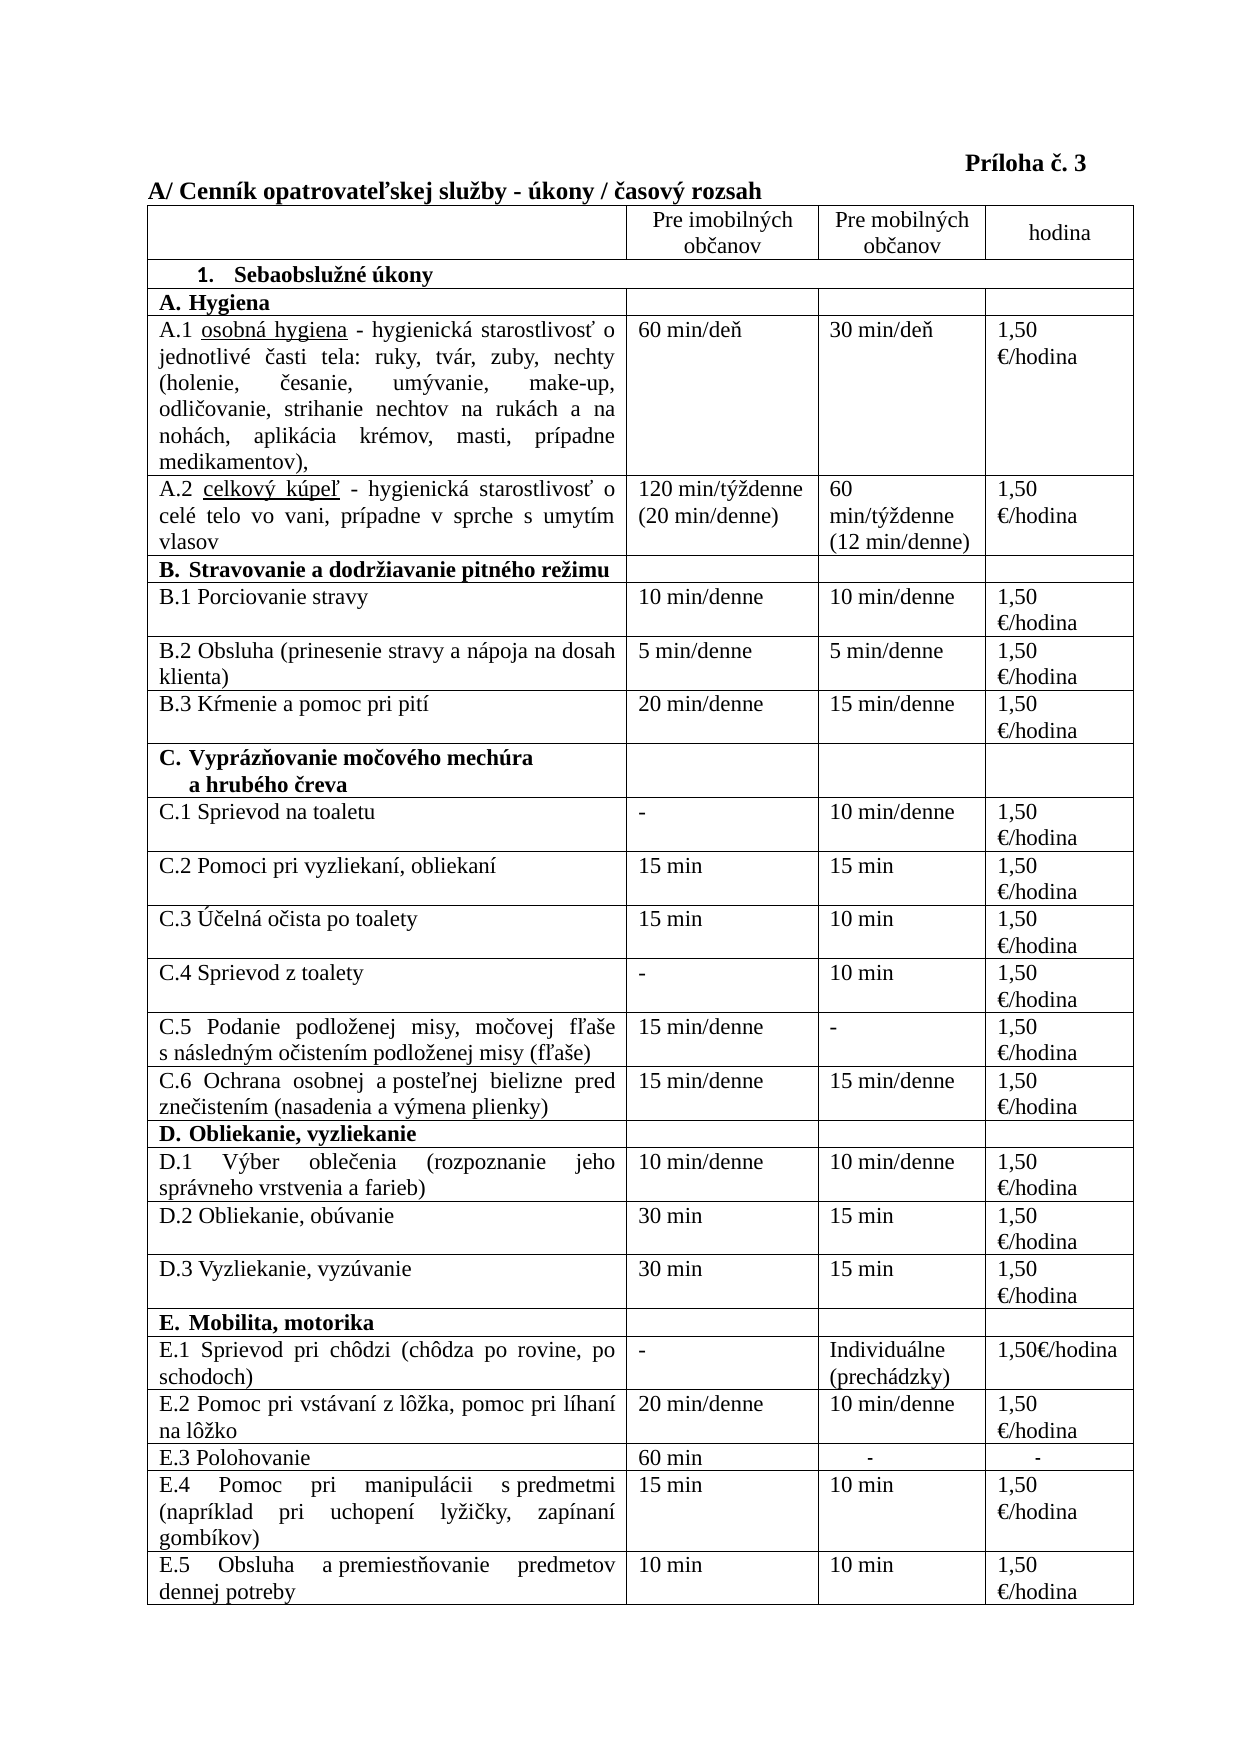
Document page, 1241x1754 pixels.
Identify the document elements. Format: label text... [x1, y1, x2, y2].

table_cell 1,50 €/hodina [986, 1390, 1133, 1443]
table_cell 10 min [819, 959, 985, 1012]
table_cell Stravovanie a dodržiavanie pitného režimu [148, 556, 626, 582]
table_cell C.3 Účelná očista po toalety [148, 906, 626, 958]
table_cell 10 min/denne [819, 583, 985, 636]
table_cell 15 min [627, 852, 818, 904]
table_cell 1,50 €/hodina [986, 637, 1133, 689]
table_cell C.4 Sprievod z toalety [148, 959, 626, 1012]
table_cell C.6 Ochrana osobnej a posteľnej bielizne pred znečistením (nasadenia a výmena plienky) [148, 1067, 626, 1119]
text Príloha č. 3 [148, 148, 1093, 176]
table_cell 1,50 €/hodina [986, 1148, 1133, 1201]
table_cell [986, 1309, 1133, 1336]
table_cell - [819, 1013, 985, 1066]
table_cell 15 min/denne [627, 1013, 818, 1066]
table_cell 1,50 €/hodina [986, 906, 1133, 958]
table_cell [986, 744, 1133, 797]
table_cell 5 min/denne [627, 637, 818, 689]
table_cell 15 min [819, 1202, 985, 1254]
table_cell 1,50€/hodina [986, 1337, 1133, 1389]
table_cell 1,50 €/hodina [986, 1255, 1133, 1308]
table_cell 120 min/týždenne (20 min/denne) [627, 476, 818, 554]
table_cell D.1 Výber oblečenia (rozpoznanie jeho správneho vrstvenia a farieb) [148, 1148, 626, 1201]
table_cell [819, 1309, 985, 1336]
table_cell 1,50 €/hodina [986, 316, 1133, 474]
table_cell 1,50 €/hodina [986, 1552, 1133, 1604]
table_header hodina [986, 206, 1133, 259]
table_cell Vyprázňovanie močového mechúra a hrubého čreva [148, 744, 626, 797]
table_cell C.5 Podanie podloženej misy, močovej fľaše s následným očistením podloženej misy (fľaše) [148, 1013, 626, 1066]
table_cell Individuálne (prechádzky) [819, 1337, 985, 1389]
table_cell 10 min/denne [819, 1148, 985, 1201]
table_cell 30 min/deň [819, 316, 985, 474]
table_cell C.2 Pomoci pri vyzliekaní, obliekaní [148, 852, 626, 904]
table_cell 5 min/denne [819, 637, 985, 689]
table_cell D.2 Obliekanie, obúvanie [148, 1202, 626, 1254]
table_cell [627, 556, 818, 582]
table_cell 10 min [819, 1471, 985, 1551]
table_cell B.2 Obsluha (prinesenie stravy a nápoja na dosah klienta) [148, 637, 626, 689]
table_header [148, 206, 626, 259]
table_cell 10 min [819, 906, 985, 958]
table_cell 1,50 €/hodina [986, 1202, 1133, 1254]
table_cell 10 min/denne [819, 798, 985, 851]
table_cell C.1 Sprievod na toaletu [148, 798, 626, 851]
table_cell [627, 289, 818, 315]
table_cell Sebaobslužné úkony [148, 260, 1133, 288]
table_cell 1,50 €/hodina [986, 1471, 1133, 1551]
table_cell E.2 Pomoc pri vstávaní z lôžka, pomoc pri líhaní na lôžko [148, 1390, 626, 1443]
table_cell 20 min/denne [627, 691, 818, 743]
table_cell 10 min/denne [627, 583, 818, 636]
table_cell D.3 Vyzliekanie, vyzúvanie [148, 1255, 626, 1308]
table_cell E.3 Polohovanie [148, 1444, 626, 1470]
table_cell B.3 Kŕmenie a pomoc pri pití [148, 691, 626, 743]
table_cell [819, 1444, 985, 1470]
table_cell Mobilita, motorika [148, 1309, 626, 1336]
table_cell 60 min/týždenne (12 min/denne) [819, 476, 985, 554]
table_cell 30 min [627, 1255, 818, 1308]
table_cell [627, 1121, 818, 1147]
table_cell 15 min [819, 852, 985, 904]
table_cell - [627, 959, 818, 1012]
table_cell [627, 744, 818, 797]
table_cell [986, 556, 1133, 582]
table_header Pre mobilných občanov [819, 206, 985, 259]
table_cell - [627, 1337, 818, 1389]
table_cell 30 min [627, 1202, 818, 1254]
table_cell 10 min [627, 1552, 818, 1604]
table_cell 15 min/denne [819, 1067, 985, 1119]
table_cell 15 min/denne [819, 691, 985, 743]
table_cell 15 min [627, 906, 818, 958]
table_cell 10 min/denne [627, 1148, 818, 1201]
table_cell 60 min/deň [627, 316, 818, 474]
table_cell 10 min/denne [819, 1390, 985, 1443]
table_cell Hygiena [148, 289, 626, 315]
table_cell B.1 Porciovanie stravy [148, 583, 626, 636]
table_cell 15 min [819, 1255, 985, 1308]
table_cell - [627, 798, 818, 851]
table_cell E.4 Pomoc pri manipulácii s predmetmi (napríklad pri uchopení lyžičky, zapínaní gombíkov) [148, 1471, 626, 1551]
table_cell 1,50 €/hodina [986, 852, 1133, 904]
table_cell 1,50 €/hodina [986, 959, 1133, 1012]
table_cell A.2 celkový kúpeľ - hygienická starostlivosť o celé telo vo vani, prípadne v sprche s umytím vlasov [148, 476, 626, 554]
table_cell E.1 Sprievod pri chôdzi (chôdza po rovine, po schodoch) [148, 1337, 626, 1389]
table_cell Obliekanie, vyzliekanie [148, 1121, 626, 1147]
table_cell 15 min/denne [627, 1067, 818, 1119]
table_cell [819, 556, 985, 582]
table_cell [627, 1309, 818, 1336]
table_cell A.1 osobná hygiena - hygienická starostlivosť o jednotlivé časti tela: ruky, tvár, zuby, nechty (holenie, česanie, umývanie, make-up, odličovanie, strihanie nechtov na rukách a na nohách, aplikácia krémov, masti, prípadne medikamentov), [148, 316, 626, 474]
table_cell [819, 744, 985, 797]
table_cell 1,50 €/hodina [986, 583, 1133, 636]
table_cell 1,50 €/hodina [986, 798, 1133, 851]
table_cell 1,50 €/hodina [986, 476, 1133, 554]
table_cell 1,50 €/hodina [986, 1013, 1133, 1066]
table_cell [819, 289, 985, 315]
table_cell 60 min [627, 1444, 818, 1470]
table_cell [986, 1444, 1133, 1470]
table_cell 1,50 €/hodina [986, 1067, 1133, 1119]
table_cell [819, 1121, 985, 1147]
table_cell 20 min/denne [627, 1390, 818, 1443]
table_cell [986, 1121, 1133, 1147]
table_cell [986, 289, 1133, 315]
table_cell 15 min [627, 1471, 818, 1551]
table_cell E.5 Obsluha a premiestňovanie predmetov dennej potreby [148, 1552, 626, 1604]
table_cell 1,50 €/hodina [986, 691, 1133, 743]
text A/ Cenník opatrovateľskej služby - úkony / časový rozsah [148, 176, 1093, 205]
table_cell 10 min [819, 1552, 985, 1604]
table_header Pre imobilných občanov [627, 206, 818, 259]
